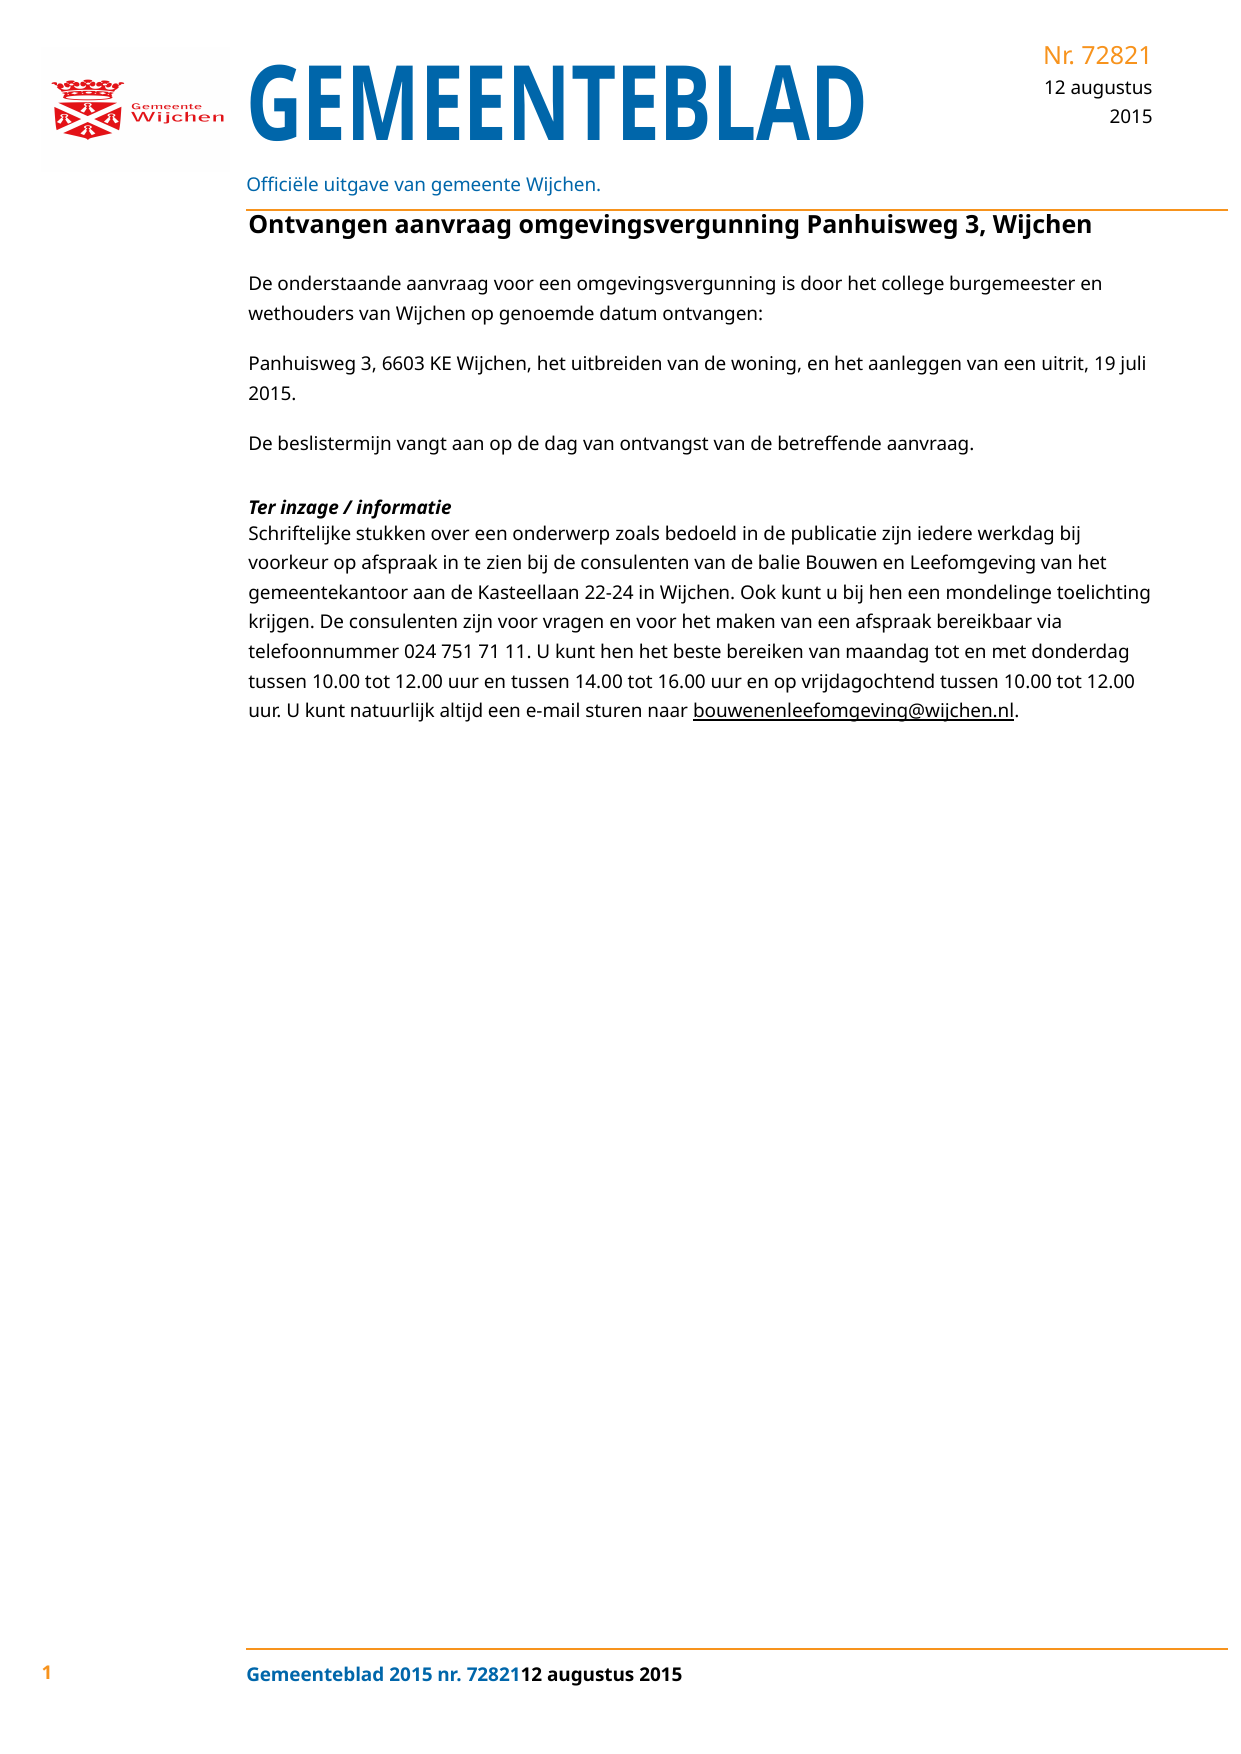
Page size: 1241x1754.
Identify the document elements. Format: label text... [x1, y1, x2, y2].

text Schriftelijke stukken over een onderwerp zoals bedoeld in de publicatie zijn iedere werkdag bij voorkeur op afspraak in te zien bij de consulenten van de balie Bouwen en Leefomgeving van het gemeentekantoor aan de Kasteellaan 22-24 in Wijchen. Ook kunt u bij hen een mondelinge toelichting krijgen. De consulenten zijn voor vragen en voor het maken van een afspraak bereikbaar via telefoonnummer 024 751 71 11. U kunt hen het beste bereiken van maandag tot en met donderdag tussen 10.00 tot 12.00 uur en tussen 14.00 tot 16.00 uur en op vrijdagochtend tussen 10.00 tot 12.00 uur. U kunt natuurlijk altijd een e-mail sturen naar bouwenenleefomgeving@wijchen.nl. [248, 520, 1152, 723]
text Panhuisweg 3, 6603 KE Wijchen, het uitbreiden van de woning, en het aanleggen van een uitrit, 19 juli 2015. [248, 350, 1152, 406]
text Ontvangen aanvraag omgevingsvergunning Panhuisweg 3, Wijchen [248, 211, 1152, 241]
text De onderstaande aanvraag voor een omgevingsvergunning is door het college burgemeester en wethouders van Wijchen op genoemde datum ontvangen: [248, 270, 1152, 326]
picture [41, 47, 231, 172]
text Ter inzage / informatie [248, 494, 1152, 520]
text De beslistermijn vangt aan op de dag van ontvangst van de betreffende aanvraag. [248, 430, 1152, 456]
